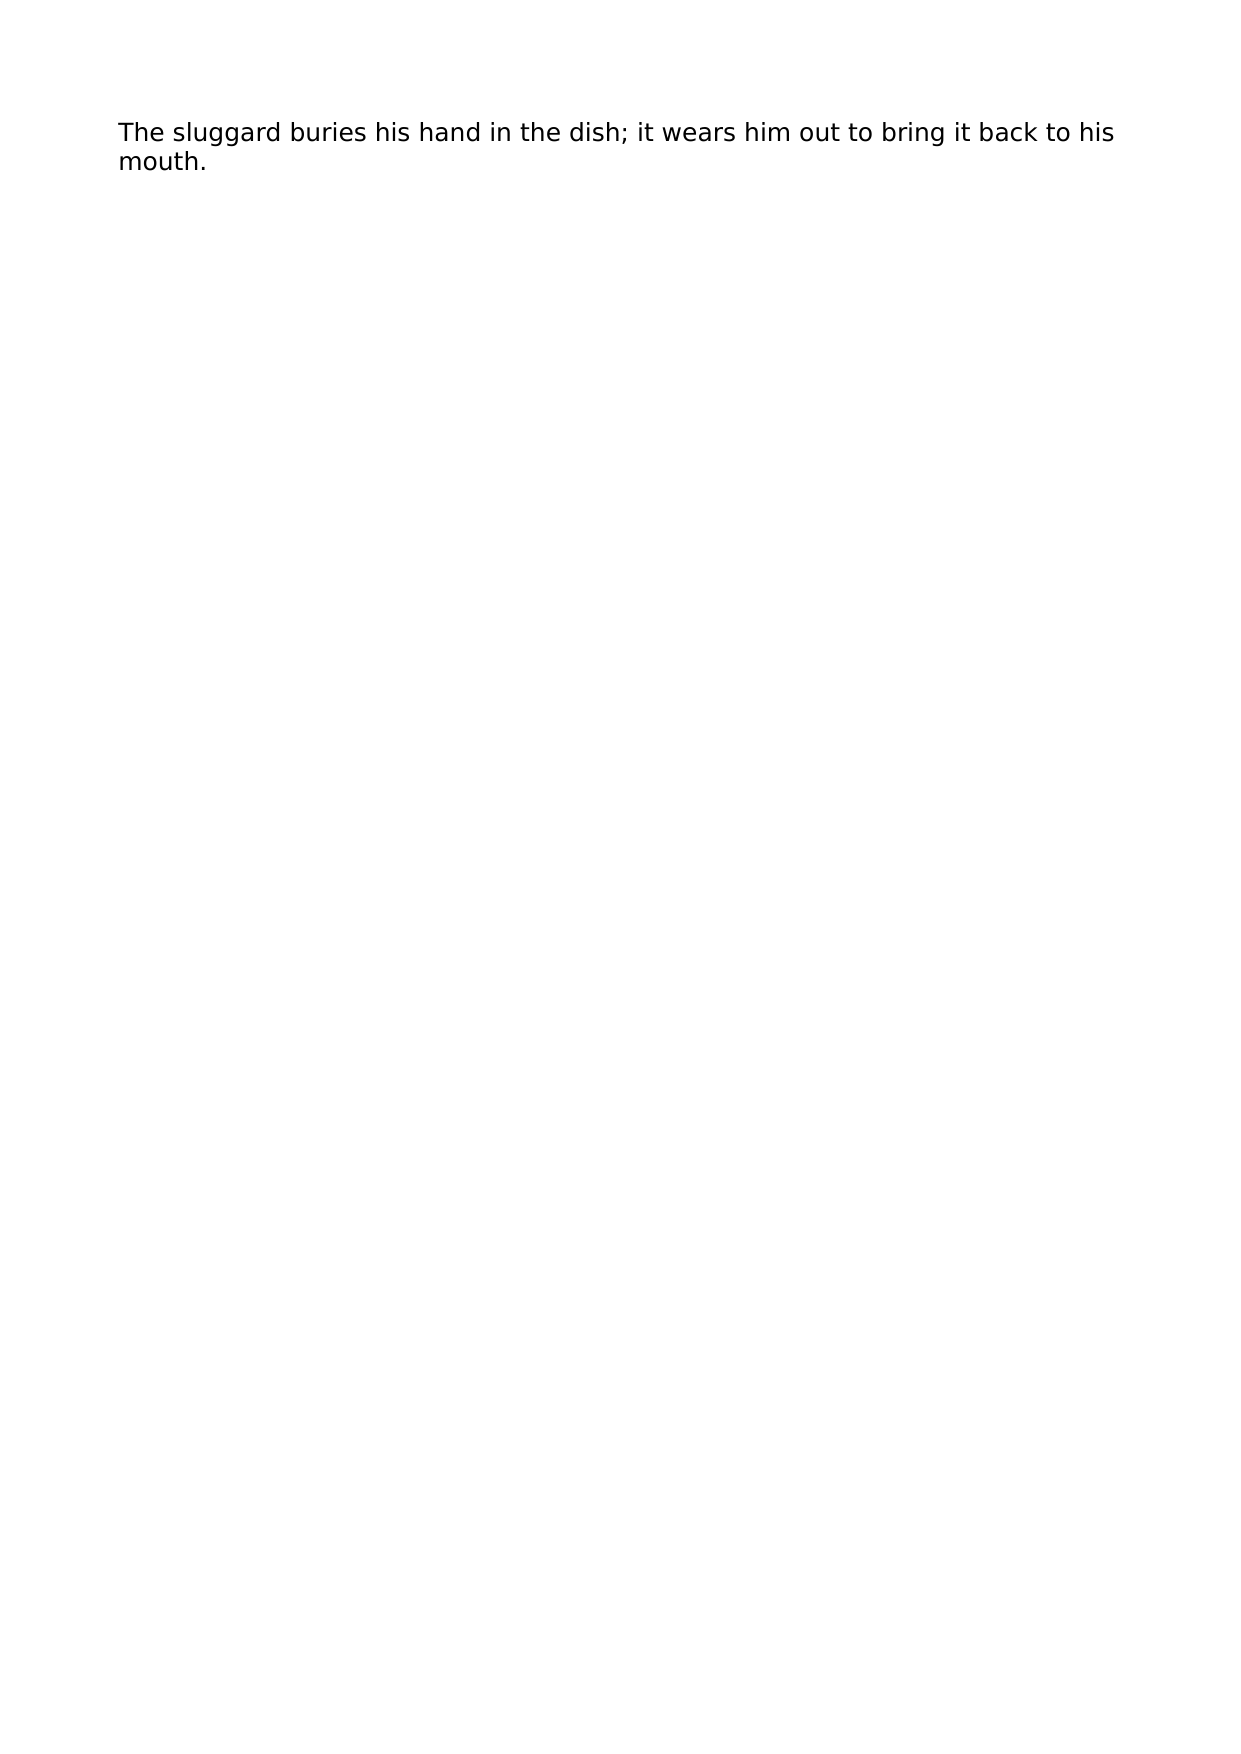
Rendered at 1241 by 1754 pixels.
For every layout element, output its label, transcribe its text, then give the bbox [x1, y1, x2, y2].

text The sluggard buries his hand in the dish; it wears him out to bring it back to his mouth. [118, 118, 1122, 176]
